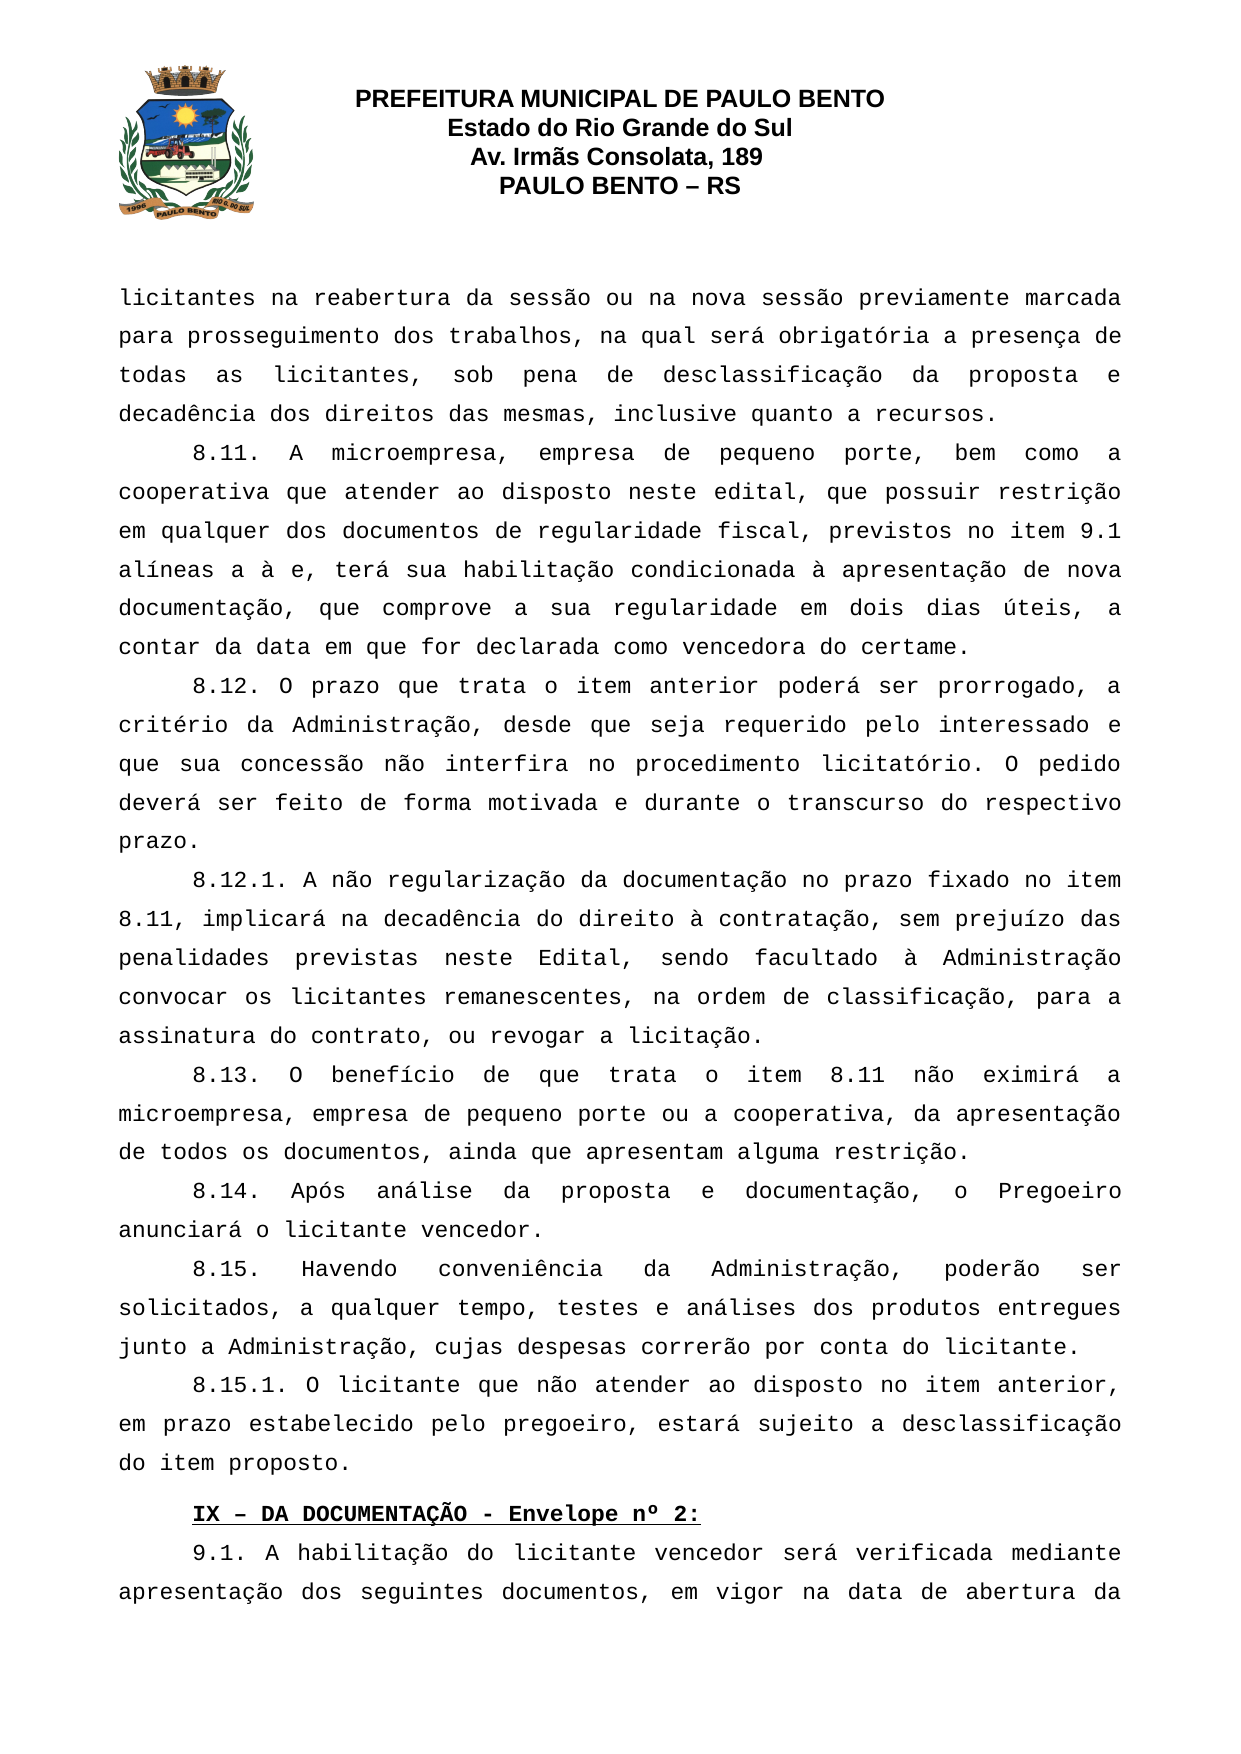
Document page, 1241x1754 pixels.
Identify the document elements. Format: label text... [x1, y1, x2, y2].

text IX – DA DOCUMENTAÇÃO - Envelope nº 2: [118, 1503, 1122, 1529]
text 8.14. Após análise da proposta e documentação, o Pregoeiro anunciará o licitante vencedor. [118, 1179, 1122, 1244]
text 8.12.1. A não regularização da documentação no prazo fixado no item 8.11, implicará na decadência do direito à contratação, sem prejuízo das penalidades previstas neste Edital, sendo facultado à Administração convocar os licitantes remanescentes, na ordem de classificação, para a assinatura do contrato, ou revogar a licitação. [118, 869, 1122, 1050]
picture [118, 65, 254, 220]
text 8.13. O benefício de que trata o item 8.11 não eximirá a microempresa, empresa de pequeno porte ou a cooperativa, da apresentação de todos os documentos, ainda que apresentam alguma restrição. [118, 1063, 1122, 1167]
text 8.15.1. O licitante que não atender ao disposto no item anterior, em prazo estabelecido pelo pregoeiro, estará sujeito a desclassificação do item proposto. [118, 1374, 1122, 1477]
text 8.12. O prazo que trata o item anterior poderá ser prorrogado, a critério da Administração, desde que seja requerido pelo interessado e que sua concessão não interfira no procedimento licitatório. O pedido deverá ser feito de forma motivada e durante o transcurso do respectivo prazo. [118, 674, 1122, 856]
text licitantes na reabertura da sessão ou na nova sessão previamente marcada para prosseguimento dos trabalhos, na qual será obrigatória a presença de todas as licitantes, sob pena de desclassificação da proposta e decadência dos direitos das mesmas, inclusive quanto a recursos. [118, 286, 1122, 428]
text 8.15. Havendo conveniência da Administração, poderão ser solicitados, a qualquer tempo, testes e análises dos produtos entregues junto a Administração, cujas despesas correrão por conta do licitante. [118, 1257, 1122, 1361]
text 9.1. A habilitação do licitante vencedor será verificada mediante apresentação dos seguintes documentos, em vigor na data de abertura da [118, 1542, 1122, 1606]
text 8.11. A microempresa, empresa de pequeno porte, bem como a cooperativa que atender ao disposto neste edital, que possuir restrição em qualquer dos documentos de regularidade fiscal, previstos no item 9.1 alíneas a à e, terá sua habilitação condicionada à apresentação de nova documentação, que comprove a sua regularidade em dois dias úteis, a contar da data em que for declarada como vencedora do certame. [118, 441, 1122, 662]
